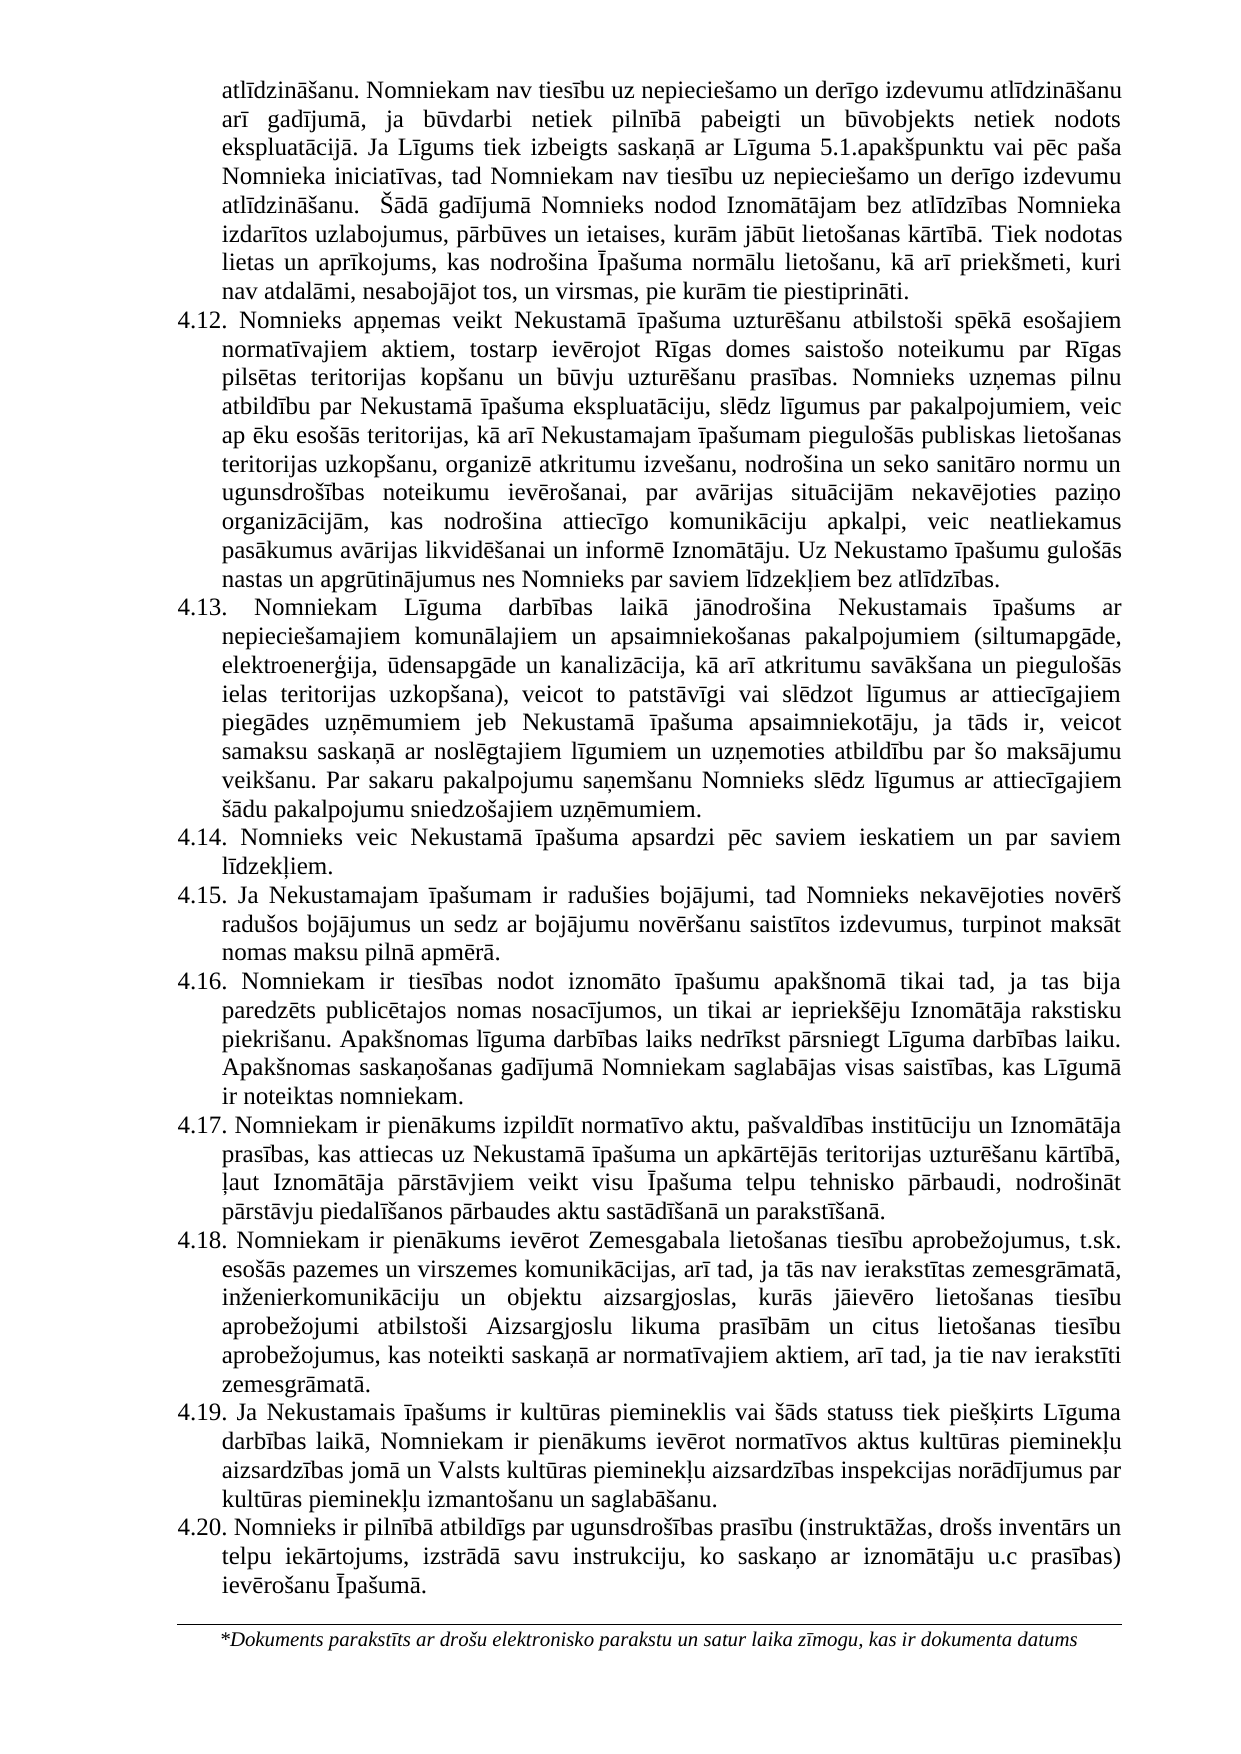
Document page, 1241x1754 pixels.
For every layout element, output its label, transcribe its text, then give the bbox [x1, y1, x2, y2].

text 4.17. Nomniekam ir pienākums izpildīt normatīvo aktu, pašvaldības institūciju un Iznomātāja prasības, kas attiecas uz Nekustamā īpašuma un apkārtējās teritorijas uzturēšanu kārtībā, ļaut Iznomātāja pārstāvjiem veikt visu Īpašuma telpu tehnisko pārbaudi, nodrošināt pārstāvju piedalīšanos pārbaudes aktu sastādīšanā un parakstīšanā. [177, 1110, 1122, 1225]
text 4.20. Nomnieks ir pilnībā atbildīgs par ugunsdrošības prasību (instruktāžas, drošs inventārs un telpu iekārtojums, izstrādā savu instrukciju, ko saskaņo ar iznomātāju u.c prasības) ievērošanu Īpašumā. [177, 1512, 1122, 1599]
text 4.19. Ja Nekustamais īpašums ir kultūras piemineklis vai šāds statuss tiek piešķirts Līguma darbības laikā, Nomniekam ir pienākums ievērot normatīvos aktus kultūras pieminekļu aizsardzības jomā un Valsts kultūras pieminekļu aizsardzības inspekcijas norādījumus par kultūras pieminekļu izmantošanu un saglabāšanu. [177, 1397, 1122, 1512]
text 4.14. Nomnieks veic Nekustamā īpašuma apsardzi pēc saviem ieskatiem un par saviem līdzekļiem. [177, 822, 1122, 880]
text 4.15. Ja Nekustamajam īpašumam ir radušies bojājumi, tad Nomnieks nekavējoties novērš radušos bojājumus un sedz ar bojājumu novēršanu saistītos izdevumus, turpinot maksāt nomas maksu pilnā apmērā. [177, 880, 1122, 966]
text 4.18. Nomniekam ir pienākums ievērot Zemesgabala lietošanas tiesību aprobežojumus, t.sk. esošās pazemes un virszemes komunikācijas, arī tad, ja tās nav ierakstītas zemesgrāmatā, inženierkomunikāciju un objektu aizsargjoslas, kurās jāievēro lietošanas tiesību aprobežojumi atbilstoši Aizsargjoslu likuma prasībām un citus lietošanas tiesību aprobežojumus, kas noteikti saskaņā ar normatīvajiem aktiem, arī tad, ja tie nav ierakstīti zemesgrāmatā. [177, 1225, 1122, 1397]
text atlīdzināšanu. Nomniekam nav tiesību uz nepieciešamo un derīgo izdevumu atlīdzināšanu arī gadījumā, ja būvdarbi netiek pilnībā pabeigti un būvobjekts netiek nodots ekspluatācijā. Ja Līgums tiek izbeigts saskaņā ar Līguma 5.1.apakšpunktu vai pēc paša Nomnieka iniciatīvas, tad Nomniekam nav tiesību uz nepieciešamo un derīgo izdevumu atlīdzināšanu. Šādā gadījumā Nomnieks nodod Iznomātājam bez atlīdzības Nomnieka izdarītos uzlabojumus, pārbūves un ietaises, kurām jābūt lietošanas kārtībā. Tiek nodotas lietas un aprīkojums, kas nodrošina Īpašuma normālu lietošanu, kā arī priekšmeti, kuri nav atdalāmi, nesabojājot tos, un virsmas, pie kurām tie piestiprināti. [177, 75, 1122, 305]
text 4.12. Nomnieks apņemas veikt Nekustamā īpašuma uzturēšanu atbilstoši spēkā esošajiem normatīvajiem aktiem, tostarp ievērojot Rīgas domes saistošo noteikumu par Rīgas pilsētas teritorijas kopšanu un būvju uzturēšanu prasības. Nomnieks uzņemas pilnu atbildību par Nekustamā īpašuma ekspluatāciju, slēdz līgumus par pakalpojumiem, veic ap ēku esošās teritorijas, kā arī Nekustamajam īpašumam piegulošās publiskas lietošanas teritorijas uzkopšanu, organizē atkritumu izvešanu, nodrošina un seko sanitāro normu un ugunsdrošības noteikumu ievērošanai, par avārijas situācijām nekavējoties paziņo organizācijām, kas nodrošina attiecīgo komunikāciju apkalpi, veic neatliekamus pasākumus avārijas likvidēšanai un informē Iznomātāju. Uz Nekustamo īpašumu gulošās nastas un apgrūtinājumus nes Nomnieks par saviem līdzekļiem bez atlīdzības. [177, 305, 1122, 592]
text 4.13. Nomniekam Līguma darbības laikā jānodrošina Nekustamais īpašums ar nepieciešamajiem komunālajiem un apsaimniekošanas pakalpojumiem (siltumapgāde, elektroenerģija, ūdensapgāde un kanalizācija, kā arī atkritumu savākšana un piegulošās ielas teritorijas uzkopšana), veicot to patstāvīgi vai slēdzot līgumus ar attiecīgajiem piegādes uzņēmumiem jeb Nekustamā īpašuma apsaimniekotāju, ja tāds ir, veicot samaksu saskaņā ar noslēgtajiem līgumiem un uzņemoties atbildību par šo maksājumu veikšanu. Par sakaru pakalpojumu saņemšanu Nomnieks slēdz līgumus ar attiecīgajiem šādu pakalpojumu sniedzošajiem uzņēmumiem. [177, 592, 1122, 822]
text 4.16. Nomniekam ir tiesības nodot iznomāto īpašumu apakšnomā tikai tad, ja tas bija paredzēts publicētajos nomas nosacījumos, un tikai ar iepriekšēju Iznomātāja rakstisku piekrišanu. Apakšnomas līguma darbības laiks nedrīkst pārsniegt Līguma darbības laiku. Apakšnomas saskaņošanas gadījumā Nomniekam saglabājas visas saistības, kas Līgumā ir noteiktas nomniekam. [177, 966, 1122, 1110]
